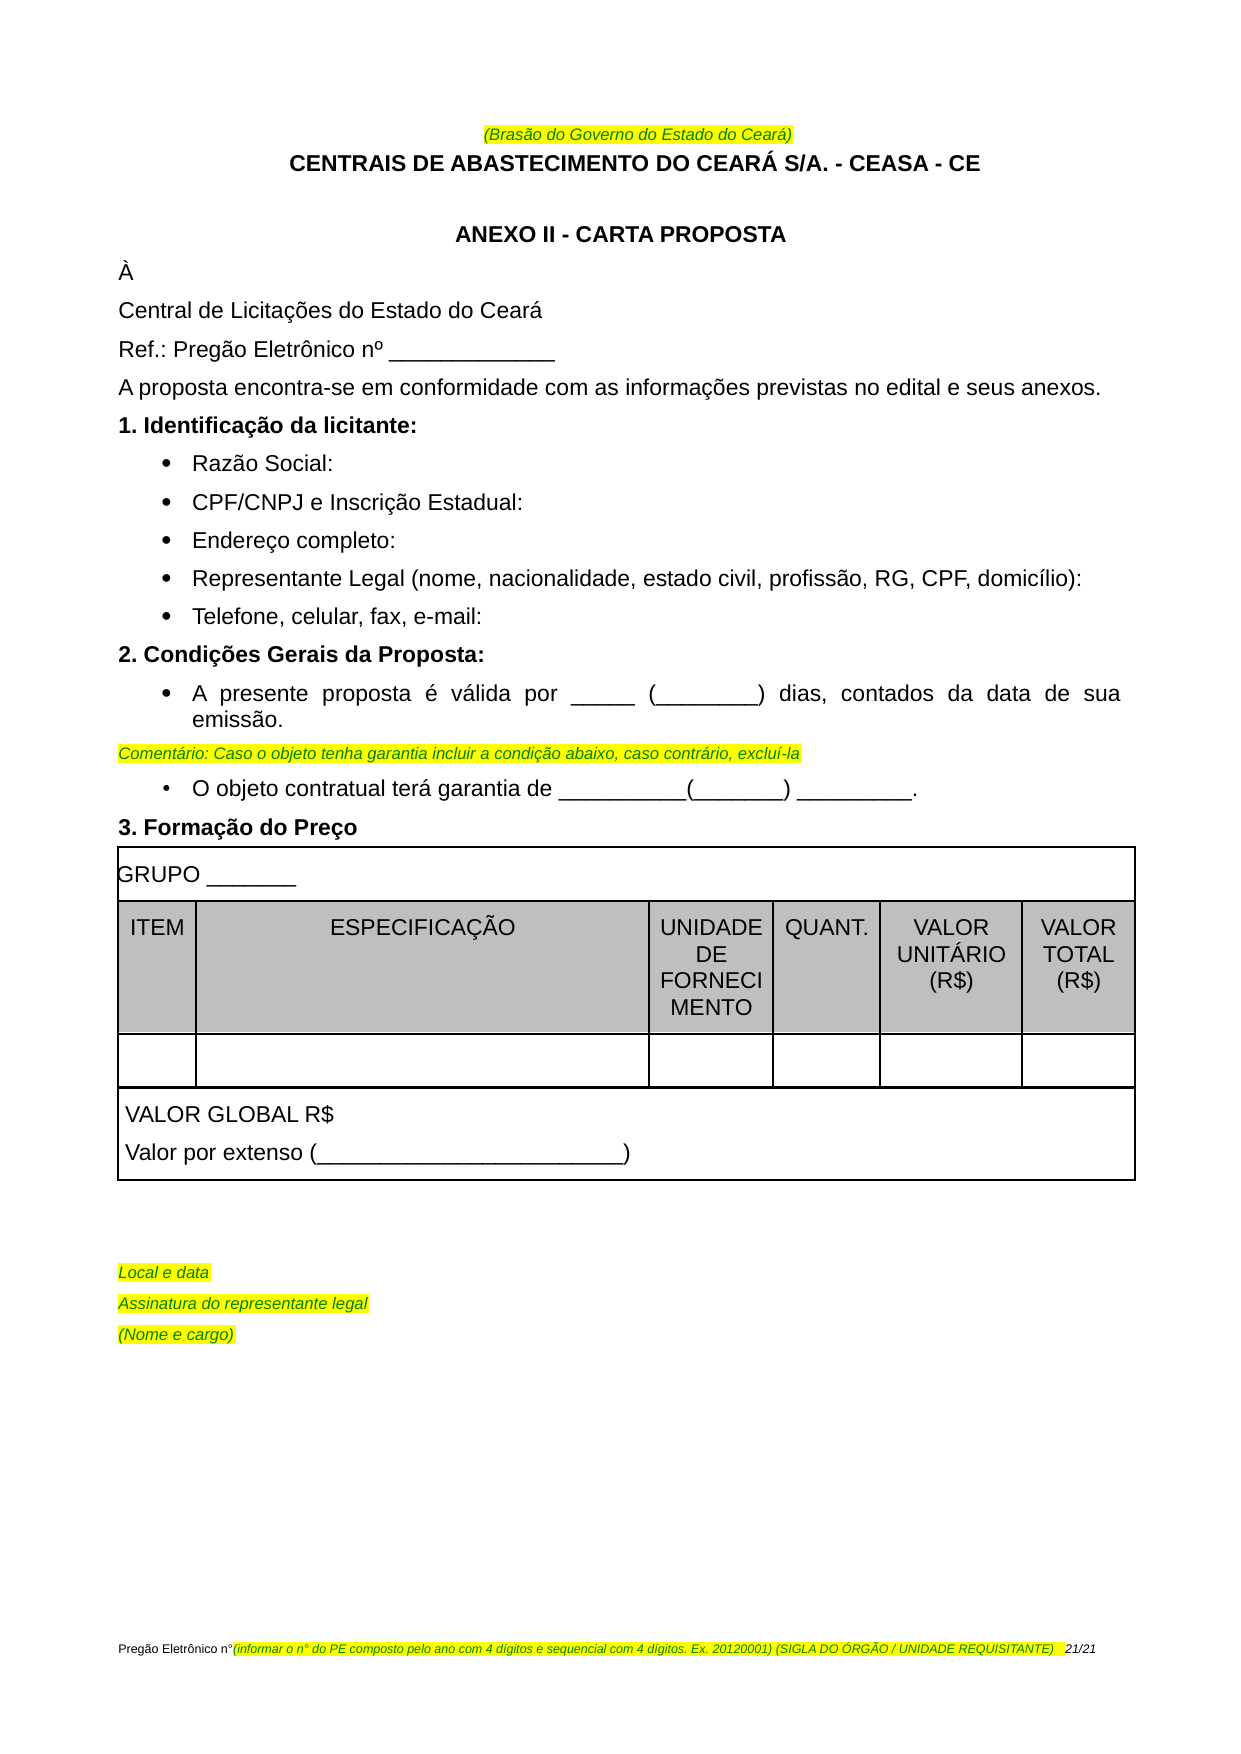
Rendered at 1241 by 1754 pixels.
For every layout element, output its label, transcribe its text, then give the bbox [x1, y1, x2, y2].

text Central de Licitações do Estado do Ceará [118, 297, 1078, 324]
text Comentário: Caso o objeto tenha garantia incluir a condição abaixo, caso contrário, excluí-la [118, 744, 1122, 763]
text A proposta encontra-se em conformidade com as informações previstas no edital e seus anexos. [118, 374, 1121, 400]
table_cell [1023, 1035, 1134, 1086]
list A presente proposta é válida por _____ (________) dias, contados da data de sua emissão. [162, 679, 1122, 732]
table_cell UNIDADE DE FORNECIMENTO [650, 902, 772, 1032]
text (Nome e cargo) [118, 1325, 1122, 1344]
table_cell VALOR TOTAL (R$) [1023, 902, 1134, 1032]
list CPF/CNPJ e Inscrição Estadual: [162, 488, 1122, 515]
list Endereço completo: [162, 527, 1122, 553]
text À [118, 259, 1078, 285]
table_cell [197, 1035, 648, 1086]
table_cell VALOR GLOBAL R$ Valor por extenso (________________________) [119, 1089, 1134, 1178]
table_cell [881, 1035, 1021, 1086]
table_header GRUPO _______ [119, 848, 1134, 899]
text Ref.: Pregão Eletrônico nº _____________ [118, 336, 1078, 362]
text 3. Formação do Preço [118, 813, 1122, 840]
table_cell ITEM [119, 902, 195, 1032]
table_cell QUANT. [774, 902, 879, 1032]
text Local e data [118, 1263, 1122, 1282]
table_cell [774, 1035, 879, 1086]
text ANEXO II - CARTA PROPOSTA [119, 221, 1122, 247]
table_cell ESPECIFICAÇÃO [197, 902, 648, 1032]
text Assinatura do representante legal [118, 1294, 1122, 1313]
table_cell [119, 1035, 195, 1086]
text 2. Condições Gerais da Proposta: [118, 641, 1122, 668]
table_cell [650, 1035, 772, 1086]
list Razão Social: [162, 450, 1122, 477]
text 1. Identificação da licitante: [118, 412, 1122, 438]
table_cell VALOR UNITÁRIO (R$) [881, 902, 1021, 1032]
list O objeto contratual terá garantia de __________(_______) _________. [162, 775, 1122, 802]
list Telefone, celular, fax, e-mail: [162, 603, 1122, 629]
list Representante Legal (nome, nacionalidade, estado civil, profissão, RG, CPF, domicílio): [162, 565, 1122, 591]
